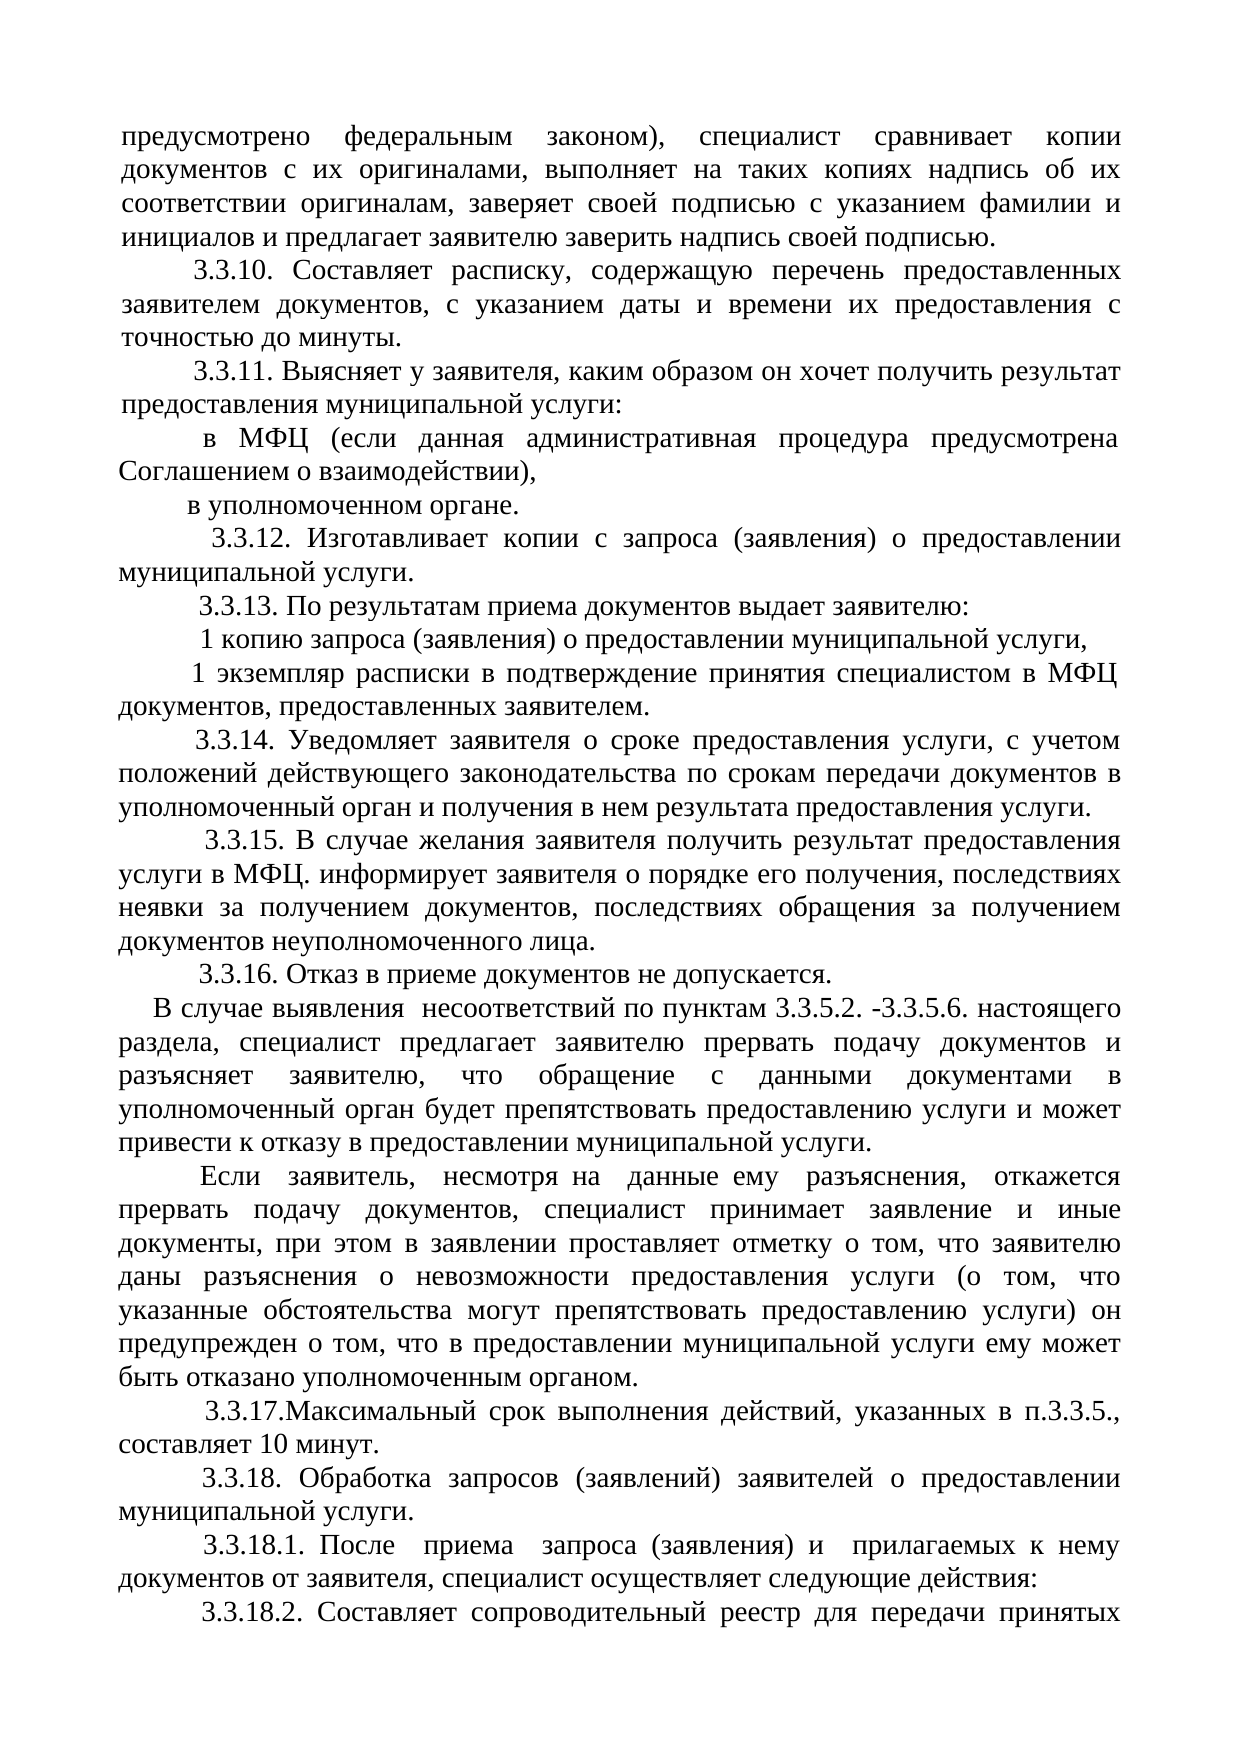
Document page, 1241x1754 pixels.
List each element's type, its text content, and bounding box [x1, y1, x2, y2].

text 3.3.18.1. После приема запроса (заявления) и прилагаемых к нему документов от заявителя, специалист осуществляет следующие действия: [118, 1527, 1122, 1594]
text предусмотрено федеральным законом), специалист сравнивает копии документов с их оригиналами, выполняет на таких копиях надпись об их соответствии оригиналам, заверяет своей подписью с указанием фамилии и инициалов и предлагает заявителю заверить надпись своей подписью. [121, 118, 1122, 252]
text 1 копию запроса (заявления) о предоставлении муниципальной услуги, [118, 621, 1119, 655]
text 3.3.14. Уведомляет заявителя о сроке предоставления услуги, с учетом положений действующего законодательства по срокам передачи документов в уполномоченный орган и получения в нем результата предоставления услуги. [118, 722, 1122, 822]
text 3.3.10. Составляет расписку, содержащую перечень предоставленных заявителем документов, с указанием даты и времени их предоставления с точностью до минуты. [121, 252, 1122, 353]
text 3.3.15. В случае желания заявителя получить результат предоставления услуги в МФЦ. информирует заявителя о порядке его получения, последствиях неявки за получением документов, последствиях обращения за получением документов неуполномоченного лица. [118, 822, 1122, 957]
text 3.3.18.2. Составляет сопроводительный реестр для передачи принятых [118, 1594, 1122, 1627]
text 3.3.16. Отказ в приеме документов не допускается. [118, 957, 1122, 990]
text 3.3.12. Изготавливает копии с запроса (заявления) о предоставлении муниципальной услуги. [118, 521, 1122, 588]
text 1 экземпляр расписки в подтверждение принятия специалистом в МФЦ документов, предоставленных заявителем. [118, 655, 1119, 722]
text 3.3.13. По результатам приема документов выдает заявителю: [118, 588, 1122, 621]
text В случае выявления несоответствий по пунктам 3.3.5.2. -3.3.5.6. настоящего раздела, специалист предлагает заявителю прервать подачу документов и разъясняет заявителю, что обращение с данными документами в уполномоченный орган будет препятствовать предоставлению услуги и может привести к отказу в предоставлении муниципальной услуги. [118, 990, 1122, 1158]
text 3.3.18. Обработка запросов (заявлений) заявителей о предоставлении муниципальной услуги. [118, 1460, 1122, 1527]
text в МФЦ (если данная административная процедура предусмотрена Соглашением о взаимодействии), [118, 420, 1119, 487]
text Если заявитель, несмотря на данные ему разъяснения, откажется прервать подачу документов, специалист принимает заявление и иные документы, при этом в заявлении проставляет отметку о том, что заявителю даны разъяснения о невозможности предоставления услуги (о том, что указанные обстоятельства могут препятствовать предоставлению услуги) он предупрежден о том, что в предоставлении муниципальной услуги ему может быть отказано уполномоченным органом. [118, 1158, 1122, 1393]
text в уполномоченном органе. [118, 487, 1122, 521]
text 3.3.11. Выясняет у заявителя, каким образом он хочет получить результат предоставления муниципальной услуги: [121, 353, 1122, 420]
text 3.3.17.Максимальный срок выполнения действий, указанных в п.3.3.5., составляет 10 минут. [118, 1393, 1122, 1460]
